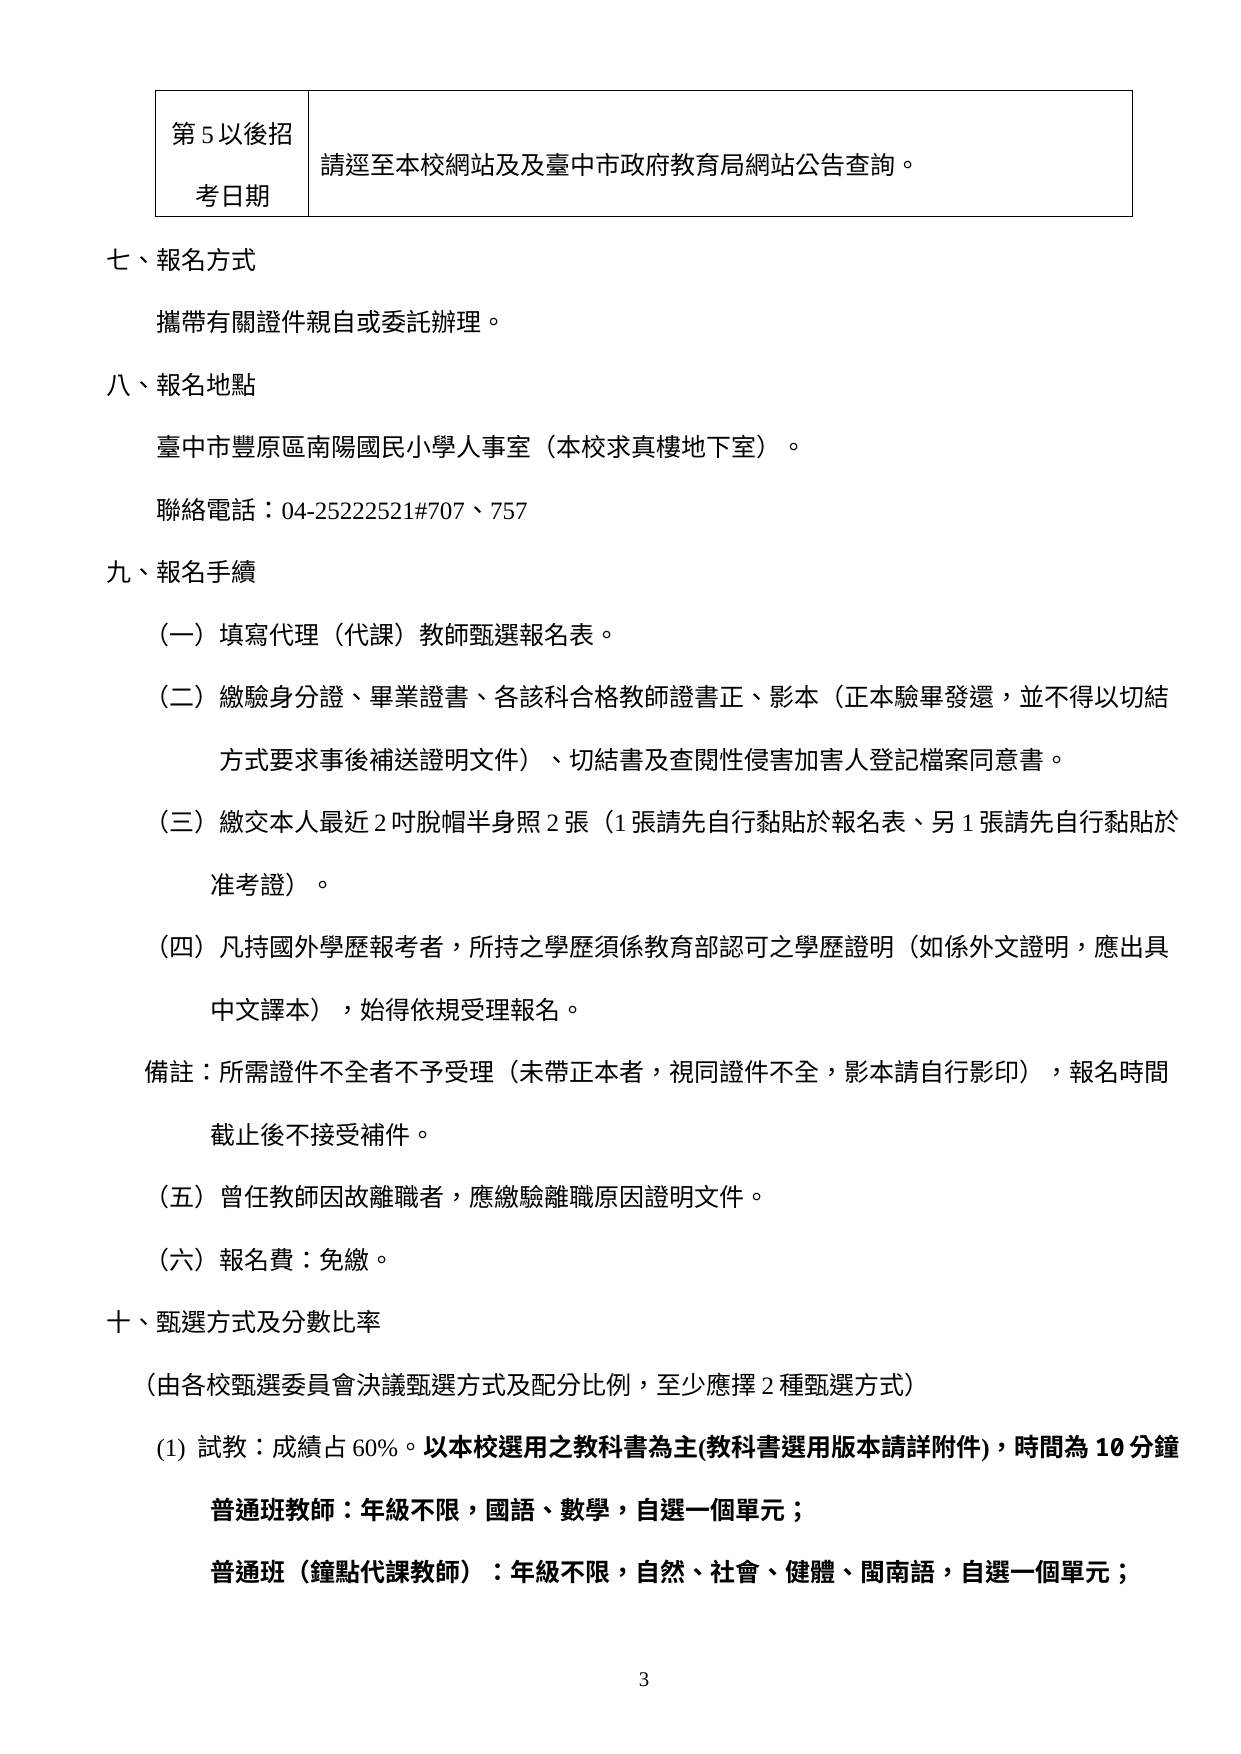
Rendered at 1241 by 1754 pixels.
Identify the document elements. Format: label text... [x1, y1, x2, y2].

table_cell 第5以後招考日期 [156, 91, 308, 216]
table_cell 請逕至本校網站及及臺中市政府教育局網站公告查詢。 [309, 91, 1132, 216]
text 備註：所需證件不全者不予受理（未帶正本者，視同證件不全，影本請自行影印），報名時間截止後不接受補件。 [144, 1029, 1181, 1154]
text （一）填寫代理（代課）教師甄選報名表。 [106, 592, 1181, 654]
text 九、報名手續 [106, 529, 1181, 592]
text 普通班教師：年級不限，國語、數學，自選一個單元； [209, 1467, 1181, 1529]
text （六）報名費：免繳。 [144, 1217, 1181, 1279]
text （四）凡持國外學歷報考者，所持之學歷須係教育部認可之學歷證明（如係外文證明，應出具中文譯本），始得依規受理報名。 [144, 904, 1181, 1029]
text （三）繳交本人最近2吋脫帽半身照2張（1張請先自行黏貼於報名表、另1張請先自行黏貼於准考證）。 [144, 779, 1181, 904]
text 七、報名方式 攜帶有關證件親自或委託辦理。 [106, 217, 1181, 342]
text 普通班（鐘點代課教師）：年級不限，自然、社會、健體、閩南語，自選一個單元； [209, 1529, 1181, 1592]
text （五）曾任教師因故離職者，應繳驗離職原因證明文件。 [144, 1154, 1181, 1217]
list 試教：成績占60%。以本校選用之教科書為主(教科書選用版本請詳附件)，時間為10分鐘 [156, 1404, 1181, 1467]
text （由各校甄選委員會決議甄選方式及配分比例，至少應擇2種甄選方式） [106, 1342, 1181, 1404]
text 十、甄選方式及分數比率 [106, 1279, 1181, 1342]
text 八、報名地點 臺中市豐原區南陽國民小學人事室（本校求真樓地下室）。 [106, 342, 1181, 467]
text 聯絡電話：04-25222521#707、757 [156, 467, 1181, 529]
text （二）繳驗身分證、畢業證書、各該科合格教師證書正、影本（正本驗畢發還，並不得以切結方式要求事後補送證明文件）、切結書及查閱性侵害加害人登記檔案同意書。 [144, 654, 1181, 779]
